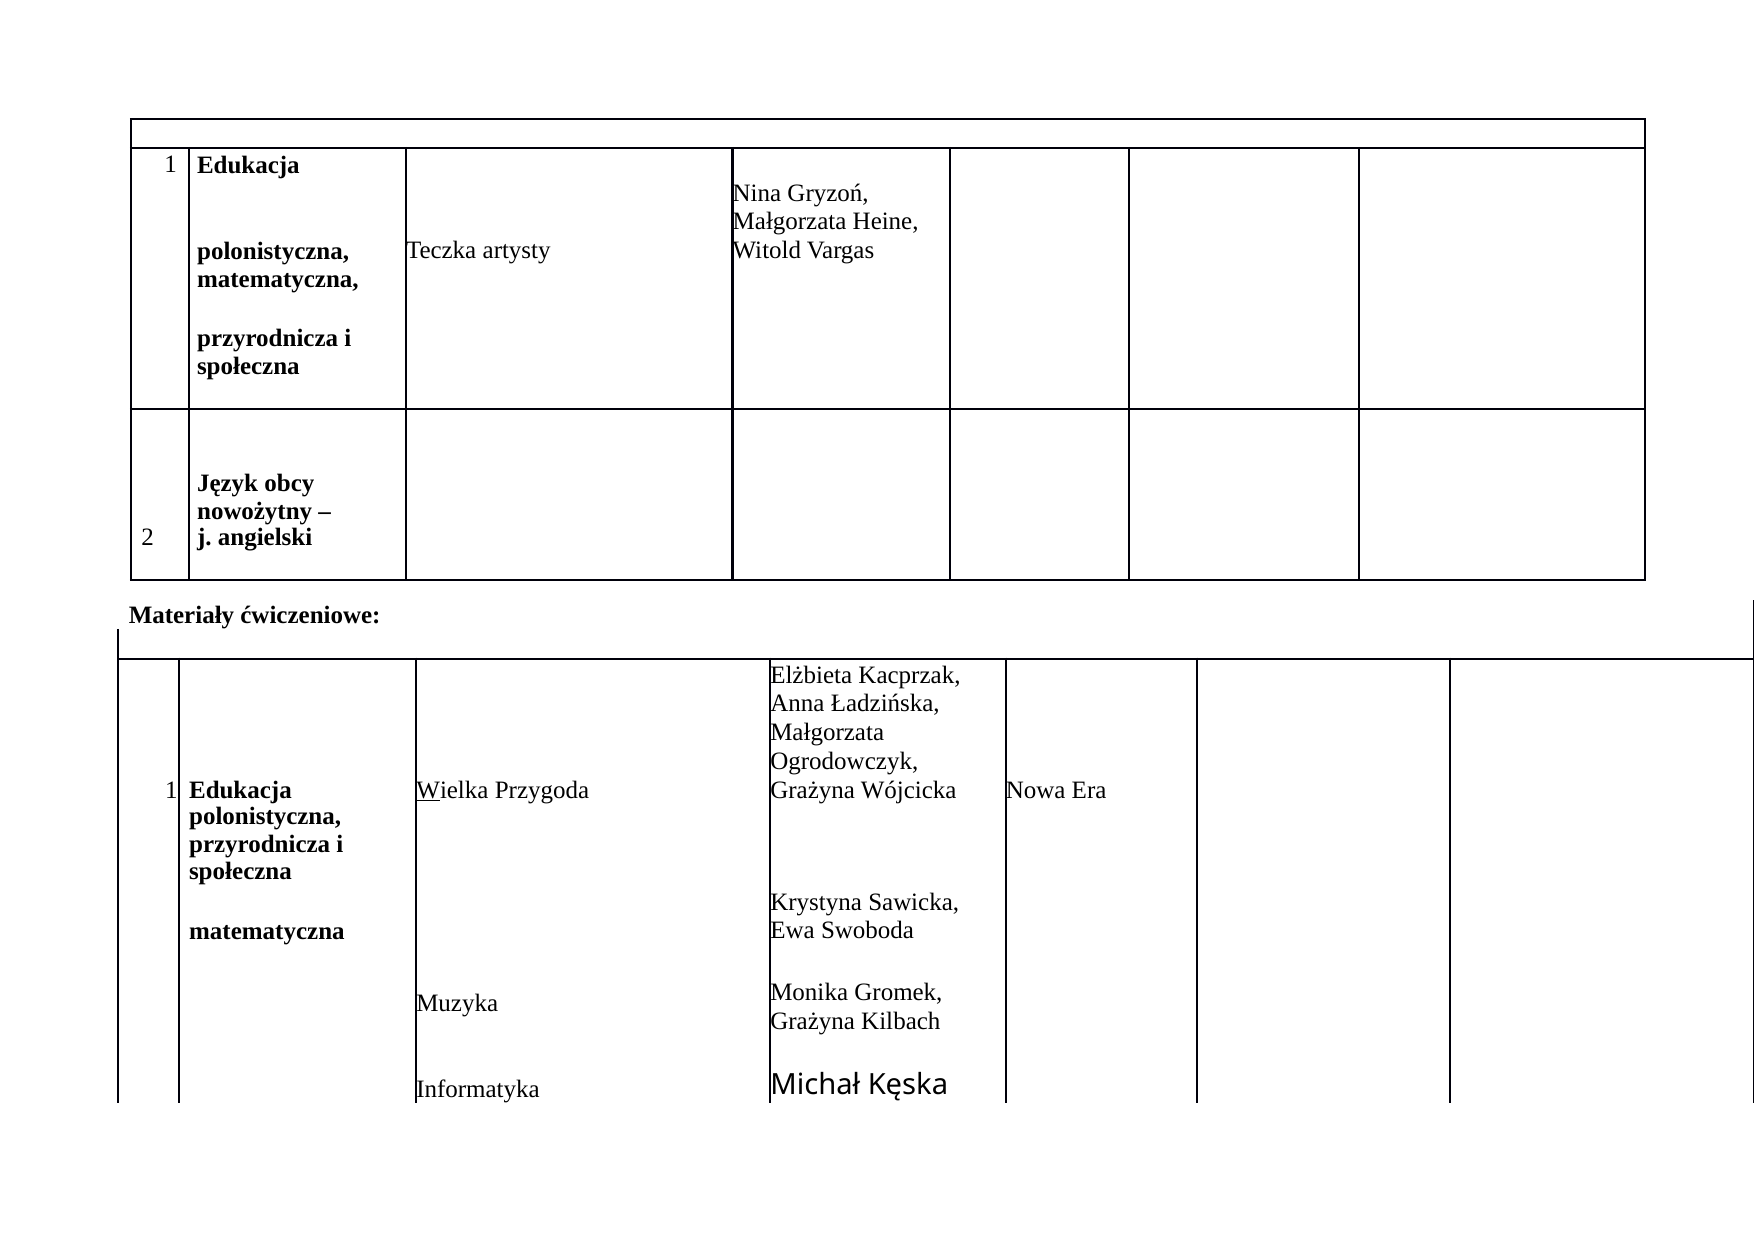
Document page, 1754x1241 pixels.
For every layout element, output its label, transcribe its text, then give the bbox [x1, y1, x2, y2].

table_cell [951, 379, 1128, 408]
table_cell [407, 496, 731, 551]
table_cell [119, 944, 178, 975]
table_cell [407, 379, 731, 408]
table_cell [1360, 350, 1644, 379]
table_cell [132, 264, 188, 293]
table_cell matematyczna, [190, 264, 405, 293]
table_header [1450, 600, 1753, 629]
table_cell [1130, 149, 1358, 178]
table_cell [190, 551, 405, 579]
table_cell [132, 379, 188, 408]
table_cell [1130, 551, 1358, 579]
table_cell [1130, 178, 1358, 379]
table_cell [1360, 293, 1644, 321]
table_cell [132, 178, 188, 264]
table_header [416, 600, 770, 629]
table_cell [734, 496, 949, 551]
table_cell Nina Gryzoń, Małgorzata Heine, Witold Vargas [734, 178, 949, 264]
table_cell Edukacja [180, 660, 415, 803]
table_cell [734, 264, 949, 293]
table_header [1006, 600, 1197, 629]
table_cell [119, 804, 178, 885]
table_cell [951, 551, 1128, 579]
table_cell [1450, 629, 1753, 658]
table_cell [180, 975, 415, 1103]
table_cell [1360, 178, 1644, 264]
table_cell [1007, 944, 1196, 975]
table_cell [119, 975, 178, 1103]
table_cell [407, 350, 731, 379]
table_cell 2 [132, 496, 188, 551]
table_cell [1451, 804, 1753, 885]
table_cell [1360, 149, 1644, 178]
table_cell [733, 120, 950, 147]
table_cell [951, 178, 1128, 264]
table_cell [1007, 975, 1196, 1103]
table_cell [417, 944, 769, 975]
table_cell [734, 410, 949, 496]
table_cell [416, 629, 770, 658]
table_cell [180, 944, 415, 975]
table_cell [1198, 660, 1449, 1103]
table_cell Krystyna Sawicka, Ewa Swoboda [771, 885, 1005, 944]
table_cell [407, 264, 731, 293]
table_cell [1360, 551, 1644, 579]
table_cell [1360, 321, 1644, 350]
table_cell [1451, 885, 1753, 944]
table_cell Wielka Przygoda [417, 660, 769, 803]
table_cell [734, 149, 949, 178]
table_cell [734, 350, 949, 379]
table_cell [1197, 629, 1449, 658]
table_header Materiały ćwiczeniowe: [118, 600, 416, 629]
table_cell Nowa Era [1007, 660, 1196, 803]
table_cell [132, 551, 188, 579]
table_cell [1130, 410, 1358, 551]
table_header [1197, 600, 1449, 629]
table_cell [951, 496, 1128, 551]
table_cell [132, 350, 188, 379]
table_cell [770, 629, 1006, 658]
table_cell [1360, 410, 1644, 496]
table_cell [771, 804, 1005, 885]
table_cell [1451, 975, 1753, 1103]
table_cell [1359, 120, 1644, 147]
table_cell [407, 149, 731, 178]
table_cell 1 [119, 660, 178, 803]
table_cell Monika Gromek, Grażyna Kilbach Michał Kęska [771, 975, 1005, 1103]
table_cell [189, 120, 406, 147]
table_cell [132, 293, 188, 321]
table_cell [407, 293, 731, 321]
table_cell [1006, 629, 1197, 658]
table_cell Elżbieta Kacprzak, Anna Ładzińska, Małgorzata Ogrodowczyk, Grażyna Wójcicka [771, 660, 1005, 803]
table_cell [1130, 379, 1358, 408]
table_cell [132, 120, 188, 147]
table_cell [1360, 496, 1644, 551]
table_cell społeczna [180, 857, 415, 884]
table_cell polonistyczna, [180, 804, 415, 830]
table_cell [1360, 379, 1644, 408]
table_cell [417, 804, 769, 885]
table_cell nowożytny – j. angielski [190, 496, 405, 551]
table_cell [950, 120, 1128, 147]
table_cell [407, 321, 731, 350]
table_cell Edukacja [190, 149, 405, 178]
table_cell Muzyka Informatyka [417, 975, 769, 1103]
table_cell [951, 350, 1128, 379]
table_cell społeczna [190, 350, 405, 379]
table_cell [734, 293, 949, 321]
table_cell [119, 885, 178, 944]
table_cell [951, 149, 1128, 178]
table_cell [407, 551, 731, 579]
table_cell [1007, 804, 1196, 885]
table_cell [951, 410, 1128, 496]
table_cell [190, 379, 405, 408]
table_cell [1451, 660, 1753, 803]
table_cell [132, 410, 188, 496]
table_cell 1 [132, 149, 188, 178]
table_cell Teczka artysty [407, 178, 731, 264]
table_cell [734, 379, 949, 408]
table_header przyrodnicza i [180, 830, 415, 857]
table_cell matematyczna [180, 885, 415, 944]
table_cell [734, 321, 949, 350]
table_cell przyrodnicza i [190, 321, 405, 350]
table_cell [1360, 264, 1644, 293]
table_cell polonistyczna, [190, 178, 405, 264]
table_cell [771, 944, 1005, 975]
table_cell [119, 629, 178, 658]
table_cell [1007, 885, 1196, 944]
table_cell [417, 885, 769, 944]
table_cell [951, 293, 1128, 321]
table_cell Język obcy [190, 410, 405, 496]
table_cell [190, 293, 405, 321]
table_cell [406, 120, 732, 147]
table_cell [132, 321, 188, 350]
table_cell [1451, 944, 1753, 975]
table_cell [1129, 120, 1359, 147]
table_cell [179, 629, 416, 658]
table_header [770, 600, 1006, 629]
table_cell [951, 321, 1128, 350]
table_cell [734, 551, 949, 579]
table_cell [951, 264, 1128, 293]
table_cell [407, 410, 731, 496]
